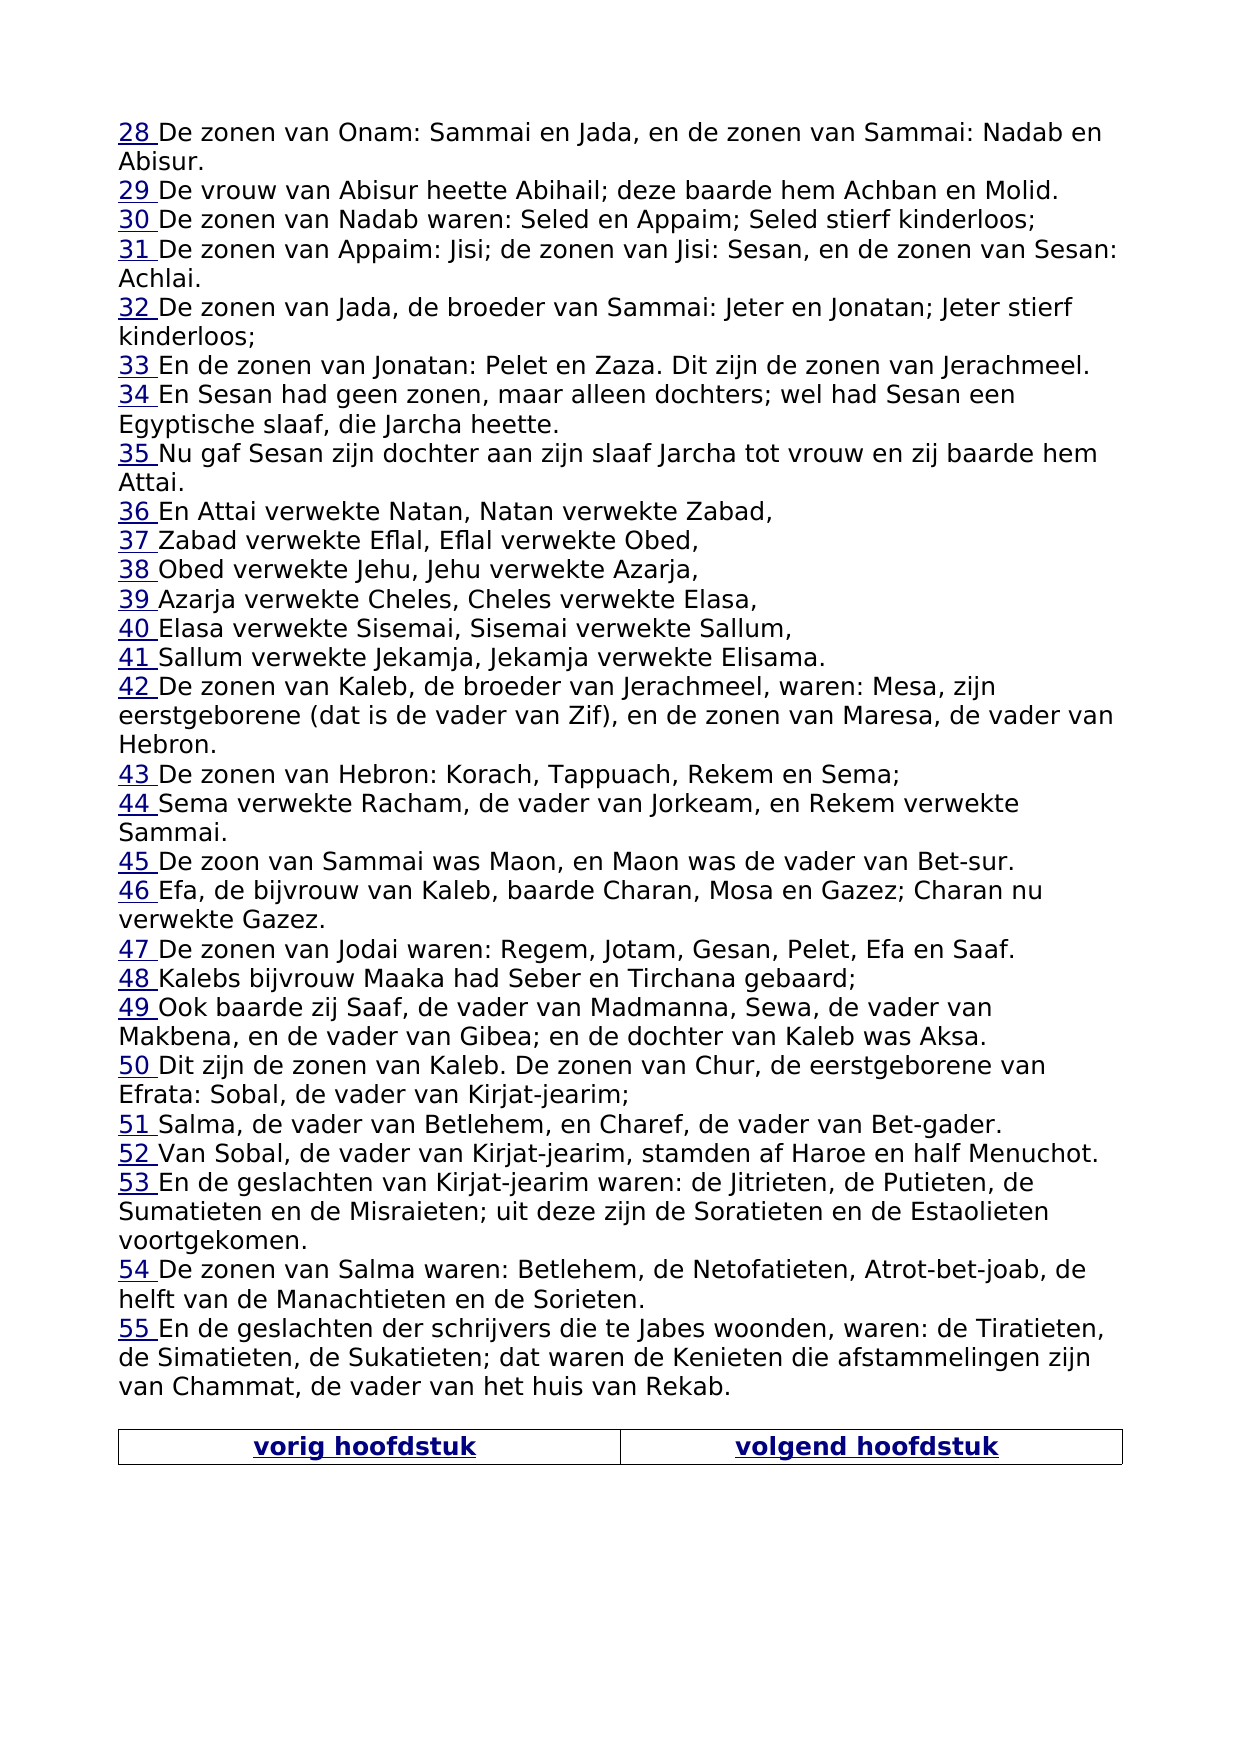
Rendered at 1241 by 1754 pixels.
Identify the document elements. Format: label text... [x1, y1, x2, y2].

table_header volgend hoofdstuk [621, 1430, 1122, 1464]
text 28 De zonen van Onam: Sammai en Jada, en de zonen van Sammai: Nadab en Abisur. 29 De vrouw van Abisur heette Abihail; deze baarde hem Achban en Molid. 30 De zonen van Nadab waren: Seled en Appaim; Seled stierf kinderloos; 31 De zonen van Appaim: Jisi; de zonen van Jisi: Sesan, en de zonen van Sesan: Achlai. 32 De zonen van Jada, de broeder van Sammai: Jeter en Jonatan; Jeter stierf kinderloos; 33 En de zonen van Jonatan: Pelet en Zaza. Dit zijn de zonen van Jerachmeel. 34 En Sesan had geen zonen, maar alleen dochters; wel had Sesan een Egyptische slaaf, die Jarcha heette. 35 Nu gaf Sesan zijn dochter aan zijn slaaf Jarcha tot vrouw en zij baarde hem Attai. 36 En Attai verwekte Natan, Natan verwekte Zabad, 37 Zabad verwekte Eflal, Eflal verwekte Obed, 38 Obed verwekte Jehu, Jehu verwekte Azarja, 39 Azarja verwekte Cheles, Cheles verwekte Elasa, 40 Elasa verwekte Sisemai, Sisemai verwekte Sallum, 41 Sallum verwekte Jekamja, Jekamja verwekte Elisama. 42 De zonen van Kaleb, de broeder van Jerachmeel, waren: Mesa, zijn eerstgeborene (dat is de vader van Zif), en de zonen van Maresa, de vader van Hebron. 43 De zonen van Hebron: Korach, Tappuach, Rekem en Sema; 44 Sema verwekte Racham, de vader van Jorkeam, en Rekem verwekte Sammai. 45 De zoon van Sammai was Maon, en Maon was de vader van Bet-sur. 46 Efa, de bijvrouw van Kaleb, baarde Charan, Mosa en Gazez; Charan nu verwekte Gazez. 47 De zonen van Jodai waren: Regem, Jotam, Gesan, Pelet, Efa en Saaf. 48 Kalebs bijvrouw Maaka had Seber en Tirchana gebaard; 49 Ook baarde zij Saaf, de vader van Madmanna, Sewa, de vader van Makbena, en de vader van Gibea; en de dochter van Kaleb was Aksa. 50 Dit zijn de zonen van Kaleb. De zonen van Chur, de eerstgeborene van Efrata: Sobal, de vader van Kirjat-jearim; 51 Salma, de vader van Betlehem, en Charef, de vader van Bet-gader. 52 Van Sobal, de vader van Kirjat-jearim, stamden af Haroe en half Menuchot. 53 En de geslachten van Kirjat-jearim waren: de Jitrieten, de Putieten, de Sumatieten en de Misraieten; uit deze zijn de Soratieten en de Estaolieten voortgekomen. 54 De zonen van Salma waren: Betlehem, de Netofatieten, Atrot-bet-joab, de helft van de Manachtieten en de Sorieten. 55 En de geslachten der schrijvers die te Jabes woonden, waren: de Tiratieten, de Simatieten, de Sukatieten; dat waren de Kenieten die afstammelingen zijn van Chammat, de vader van het huis van Rekab. [118, 118, 1122, 1401]
table_header vorig hoofdstuk [119, 1430, 620, 1464]
